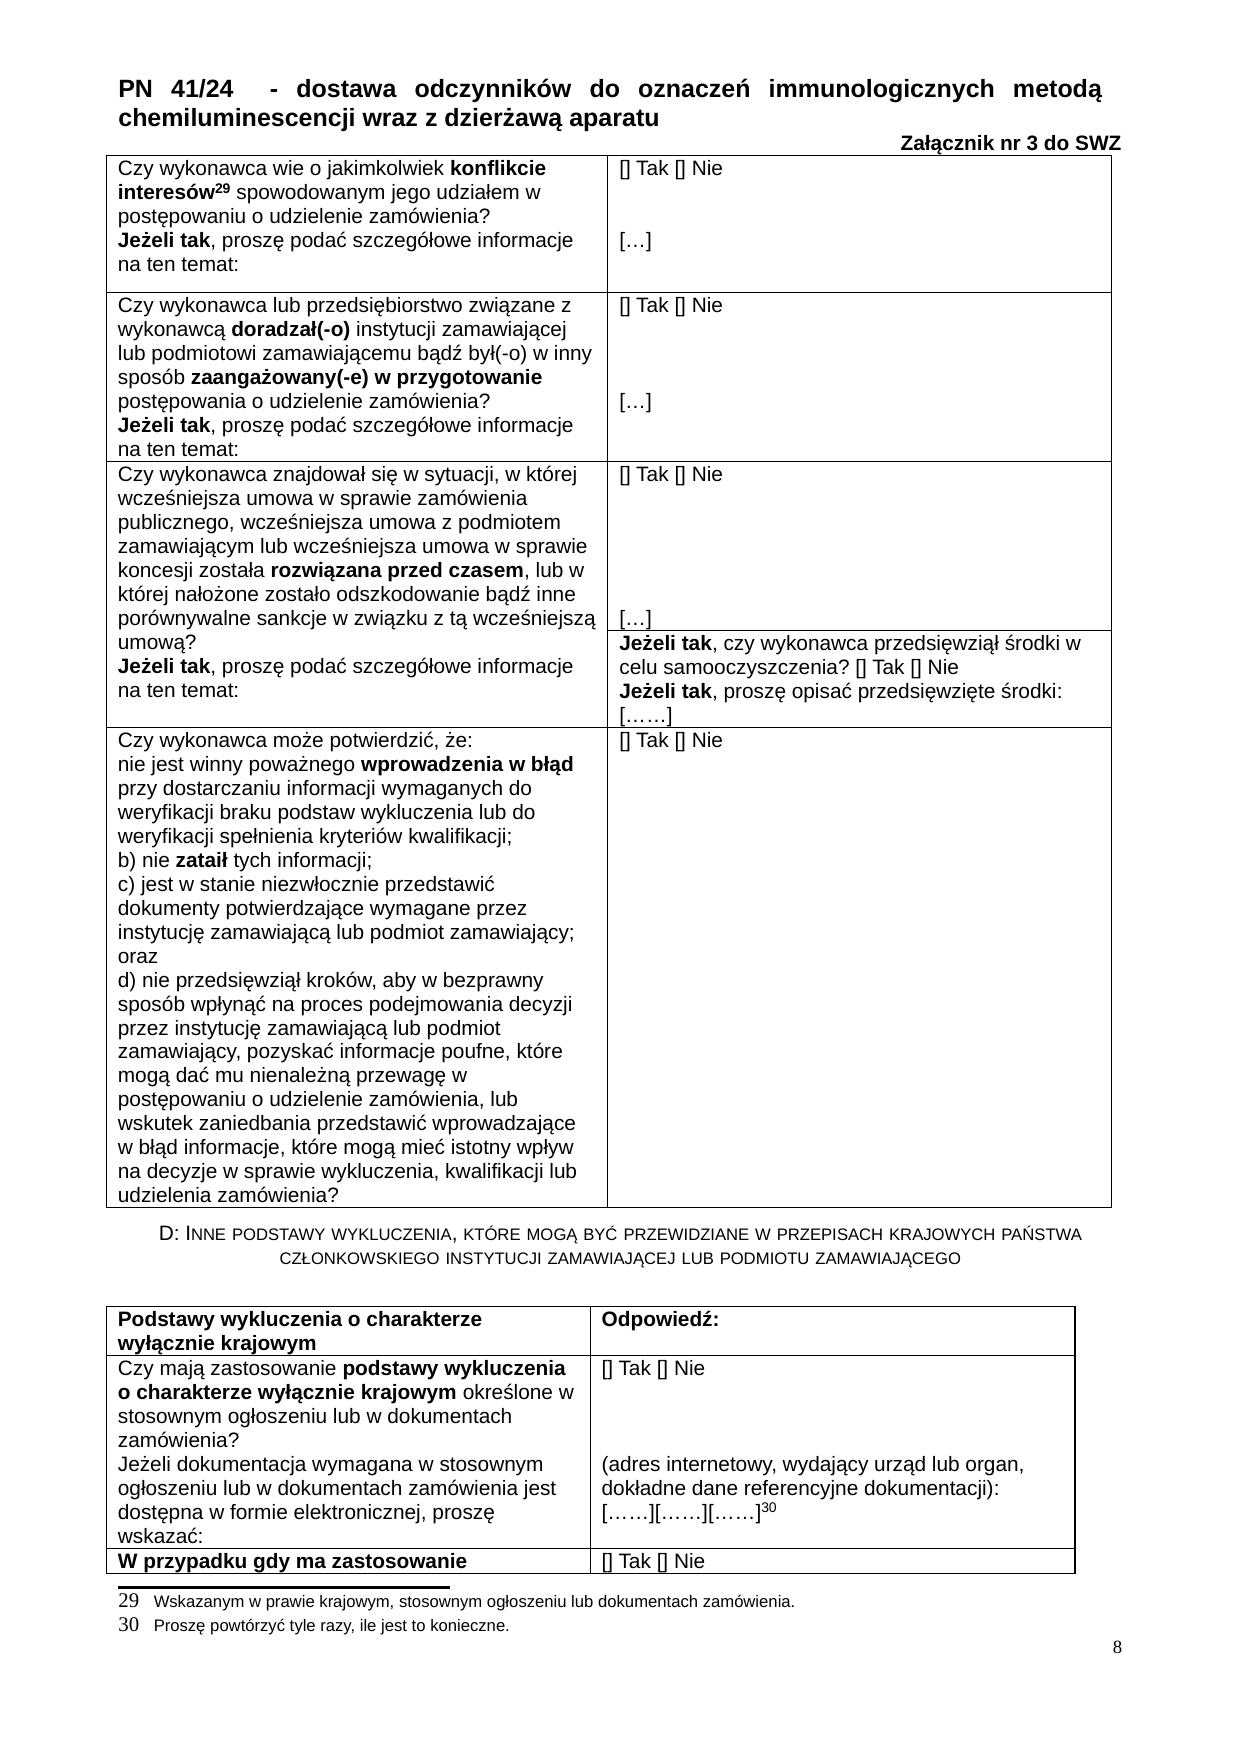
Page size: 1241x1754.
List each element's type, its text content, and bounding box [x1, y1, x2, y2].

table_cell Czy wykonawca znajdował się w sytuacji, w której wcześniejsza umowa w sprawie zamówienia publicznego, wcześniejsza umowa z podmiotem zamawiającym lub wcześniejsza umowa w sprawie koncesji została rozwiązana przed czasem, lub w której nałożone zostało odszkodowanie bądź inne porównywalne sankcje w związku z tą wcześniejszą umową? Jeżeli tak, proszę podać szczegółowe informacje na ten temat: [107, 462, 607, 727]
table_cell Czy wykonawca wie o jakimkolwiek konflikcie interesów spowodowanym jego udziałem w postępowaniu o udzielenie zamówienia? Jeżeli tak, proszę podać szczegółowe informacje na ten temat: [107, 156, 607, 292]
title D: Inne podstawy wykluczenia, które mogą być przewidziane w przepisach krajowych państwa członkowskiego instytucji zamawiającej lub podmiotu zamawiającego [118, 1221, 1122, 1268]
table_cell Czy wykonawca może potwierdzić, że: nie jest winny poważnego wprowadzenia w błąd przy dostarczaniu informacji wymaganych do weryfikacji braku podstaw wykluczenia lub do weryfikacji spełnienia kryteriów kwalifikacji; b) nie zataił tych informacji; c) jest w stanie niezwłocznie przedstawić dokumenty potwierdzające wymagane przez instytucję zamawiającą lub podmiot zamawiający; oraz d) nie przedsięwziął kroków, aby w bezprawny sposób wpłynąć na proces podejmowania decyzji przez instytucję zamawiającą lub podmiot zamawiający, pozyskać informacje poufne, które mogą dać mu nienależną przewagę w postępowaniu o udzielenie zamówienia, lub wskutek zaniedbania przedstawić wprowadzające w błąd informacje, które mogą mieć istotny wpływ na decyzje w sprawie wykluczenia, kwalifikacji lub udzielenia zamówienia? [107, 728, 607, 1207]
table_cell Czy mają zastosowanie podstawy wykluczenia o charakterze wyłącznie krajowym określone w stosownym ogłoszeniu lub w dokumentach zamówienia? Jeżeli dokumentacja wymagana w stosownym ogłoszeniu lub w dokumentach zamówienia jest dostępna w formie elektronicznej, proszę wskazać: [107, 1356, 590, 1548]
table_cell Czy wykonawca lub przedsiębiorstwo związane z wykonawcą doradzał(-o) instytucji zamawiającej lub podmiotowi zamawiającemu bądź był(-o) w inny sposób zaangażowany(-e) w przygotowanie postępowania o udzielenie zamówienia? Jeżeli tak, proszę podać szczegółowe informacje na ten temat: [107, 293, 607, 461]
table_cell [] Tak [] Nie […] [608, 293, 1111, 461]
table_header Podstawy wykluczenia o charakterze wyłącznie krajowym [107, 1307, 590, 1355]
table_cell [] Tak [] Nie […] [608, 156, 1111, 292]
table_cell [] Tak [] Nie [608, 728, 1111, 1207]
table_cell [] Tak [] Nie […] [608, 462, 1111, 630]
table_header Odpowiedź: [591, 1307, 1074, 1355]
table_cell [] Tak [] Nie (adres internetowy, wydający urząd lub organ, dokładne dane referencyjne dokumentacji): [……][……][……] [591, 1356, 1074, 1548]
table_cell [] Tak [] Nie [591, 1549, 1074, 1573]
table_cell W przypadku gdy ma zastosowanie [107, 1549, 590, 1573]
table_cell Jeżeli tak, czy wykonawca przedsięwziął środki w celu samooczyszczenia? [] Tak [] Nie Jeżeli tak, proszę opisać przedsięwzięte środki: [……] [608, 631, 1111, 727]
